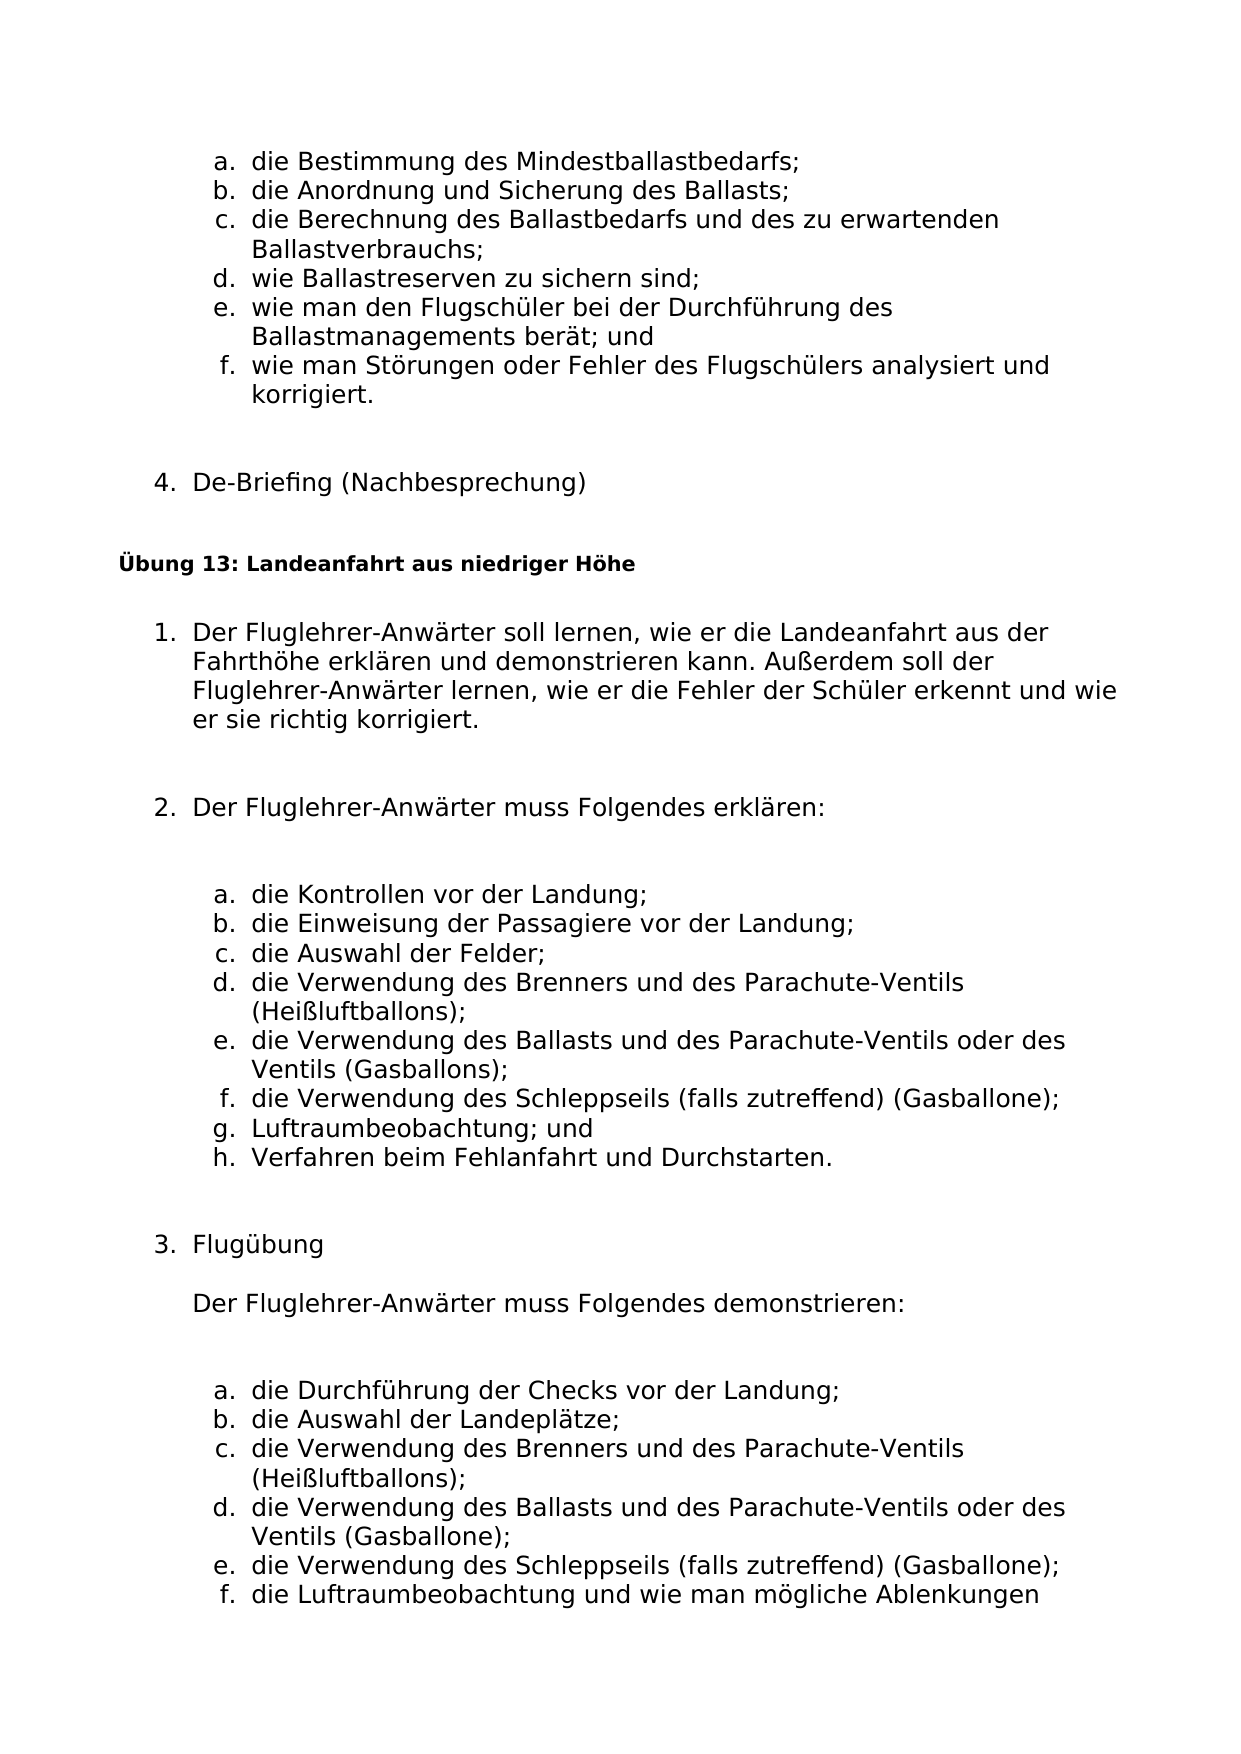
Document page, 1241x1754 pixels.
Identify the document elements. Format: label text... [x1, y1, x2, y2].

list die Bestimmung des Mindestballastbedarfs; [236, 147, 1122, 176]
list wie man den Flugschüler bei der Durchführung des Ballastmanagements berät; und [236, 293, 1122, 351]
list [177, 118, 1122, 147]
list die Verwendung des Schleppseils (falls zutreffend) (Gasballone); [236, 1551, 1122, 1581]
list die Verwendung des Ballasts und des Parachute-Ventils oder des Ventils (Gasballons); [236, 1026, 1122, 1085]
list die Verwendung des Ballasts und des Parachute-Ventils oder des Ventils (Gasballone); [236, 1493, 1122, 1551]
list die Anordnung und Sicherung des Ballasts; [236, 176, 1122, 206]
list wie Ballastreserven zu sichern sind; [236, 264, 1122, 293]
subtitle Übung 13: Landeanfahrt aus niedriger Höhe [118, 552, 1122, 576]
list wie man Störungen oder Fehler des Flugschülers analysiert und korrigiert. [236, 351, 1122, 468]
list die Verwendung des Schleppseils (falls zutreffend) (Gasballone); [236, 1085, 1122, 1114]
list die Verwendung des Brenners und des Parachute-Ventils (Heißluftballons); [236, 1435, 1122, 1493]
list die Auswahl der Felder; [236, 939, 1122, 968]
list die Verwendung des Brenners und des Parachute-Ventils (Heißluftballons); [236, 968, 1122, 1026]
list Flugübung Der Fluglehrer-Anwärter muss Folgendes demonstrieren: [177, 1231, 1122, 1376]
list die Berechnung des Ballastbedarfs und des zu erwartenden Ballastverbrauchs; [236, 206, 1122, 264]
list die Kontrollen vor der Landung; [236, 881, 1122, 910]
list Luftraumbeobachtung; und [236, 1114, 1122, 1143]
list die Auswahl der Landeplätze; [236, 1406, 1122, 1435]
list Der Fluglehrer-Anwärter soll lernen, wie er die Landeanfahrt aus der Fahrthöhe erklären und demonstrieren kann. Außerdem soll der Fluglehrer-Anwärter lernen, wie er die Fehler der Schüler erkennt und wie er sie richtig korrigiert. [177, 618, 1122, 793]
list die Luftraumbeobachtung und wie man mögliche Ablenkungen [236, 1581, 1122, 1610]
list die Einweisung der Passagiere vor der Landung; [236, 910, 1122, 939]
list Verfahren beim Fehlanfahrt und Durchstarten. [236, 1143, 1122, 1231]
list De-Briefing (Nachbesprechung) [177, 468, 1122, 497]
list Der Fluglehrer-Anwärter muss Folgendes erklären: [177, 793, 1122, 881]
list die Durchführung der Checks vor der Landung; [236, 1376, 1122, 1406]
